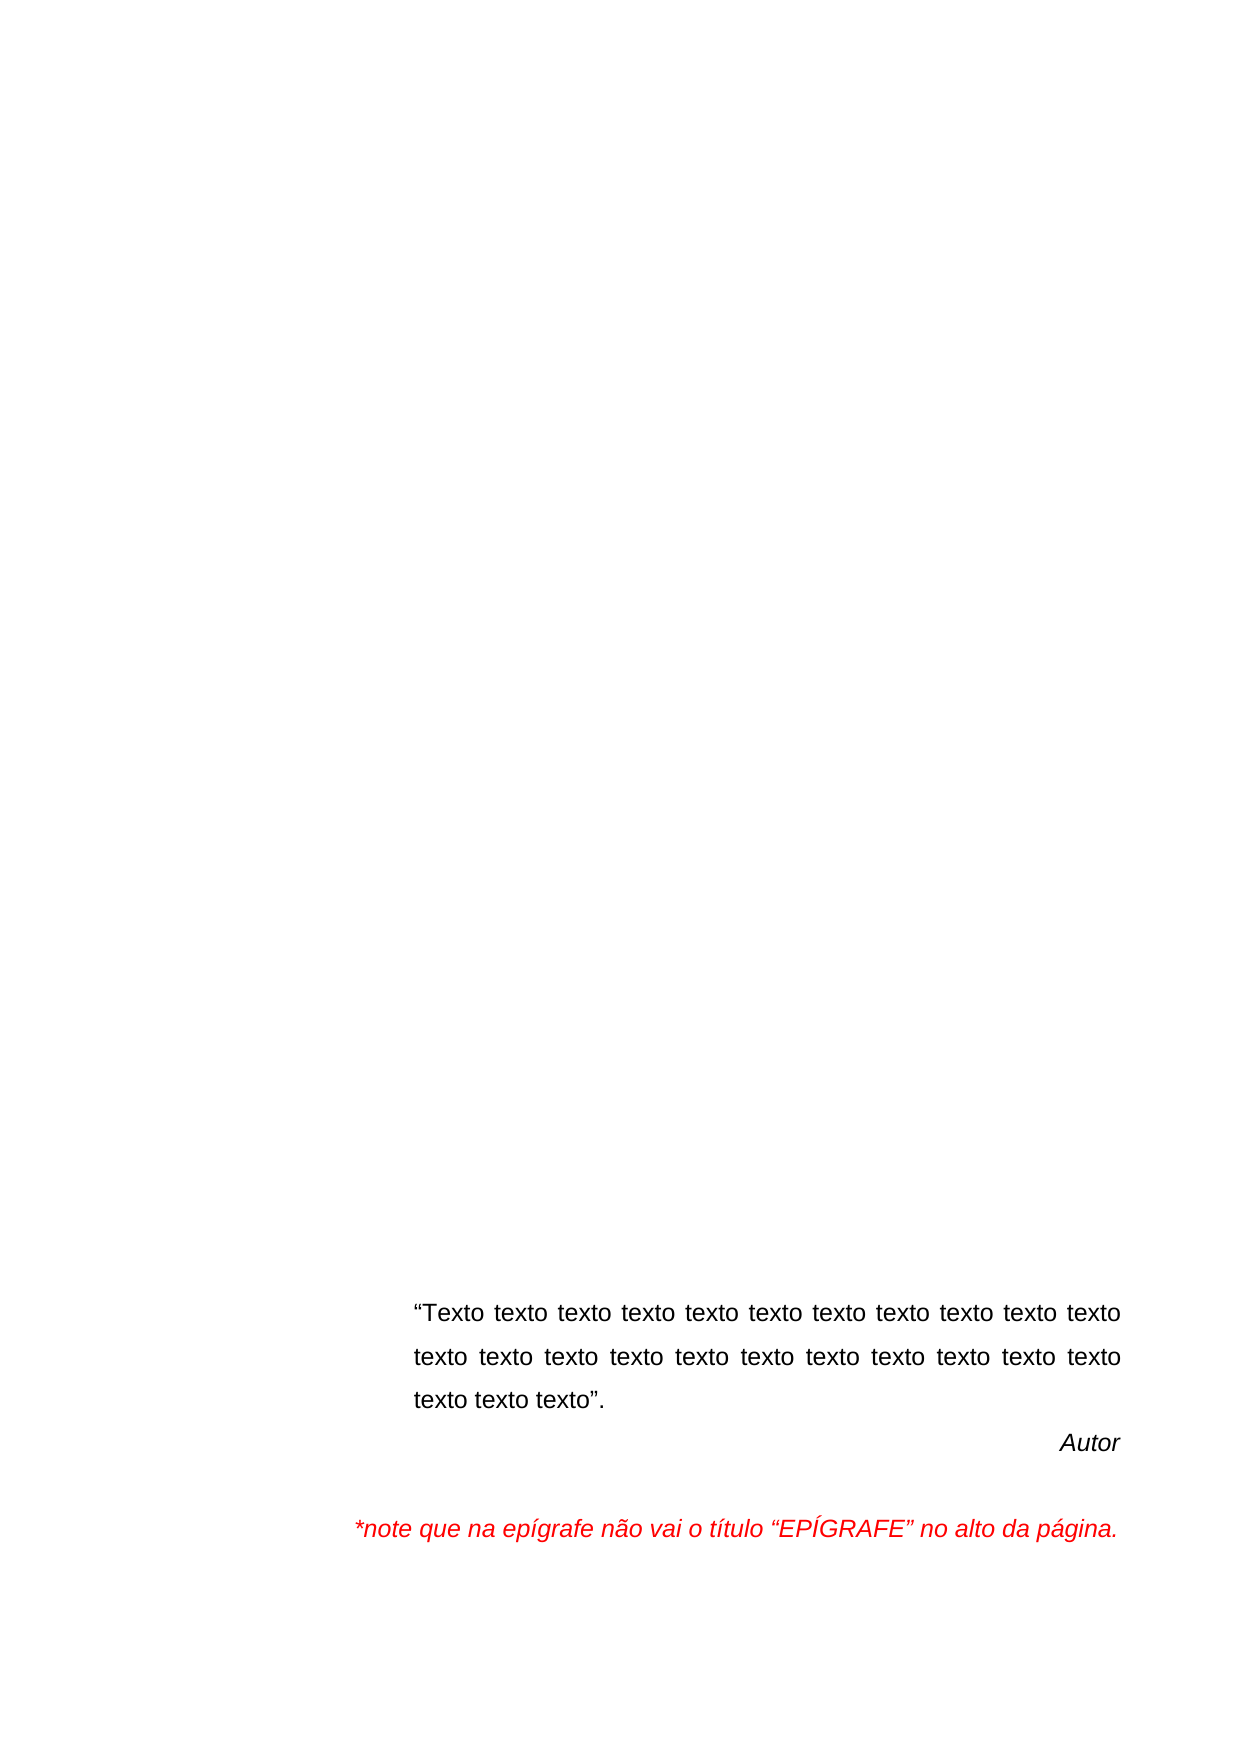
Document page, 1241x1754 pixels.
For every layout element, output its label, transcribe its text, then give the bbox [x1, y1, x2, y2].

text *note que na epígrafe não vai o título “EPÍGRAFE” no alto da página. [310, 1514, 1122, 1543]
text Autor [413, 1428, 1122, 1457]
text “Texto texto texto texto texto texto texto texto texto texto texto texto texto texto texto texto texto texto texto texto texto texto texto texto texto”. [413, 1298, 1122, 1413]
